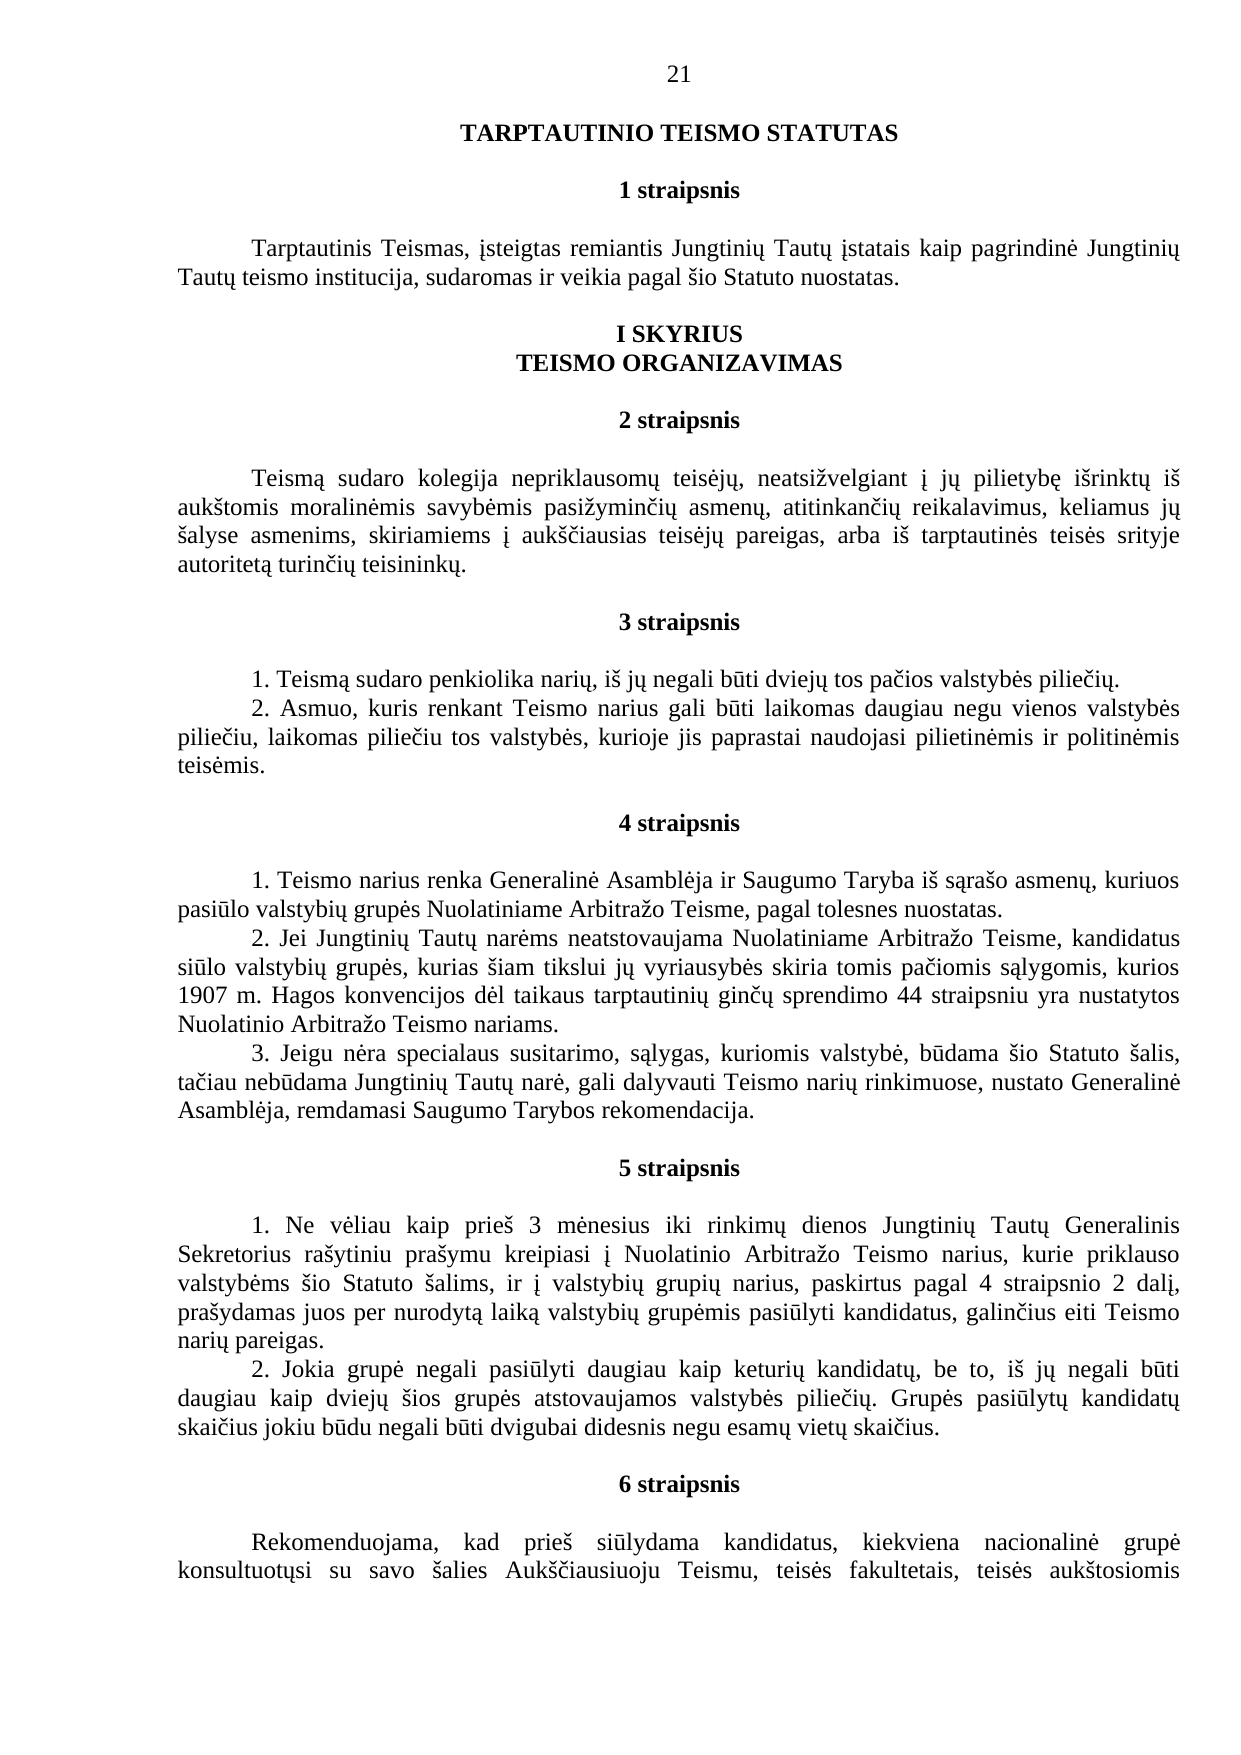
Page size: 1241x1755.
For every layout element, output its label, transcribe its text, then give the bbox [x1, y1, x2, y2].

text 4 straipsnis [177, 808, 1181, 837]
text 3 straipsnis [177, 607, 1181, 636]
text Rekomenduojama, kad prieš siūlydama kandidatus, kiekviena nacionalinė grupė konsultuotųsi su savo šalies Aukščiausiuoju Teismu, teisės fakultetais, teisės aukštosiomis [177, 1527, 1181, 1584]
text 2. Asmuo, kuris renkant Teismo narius gali būti laikomas daugiau negu vienos valstybės piliečiu, laikomas piliečiu tos valstybės, kurioje jis paprastai naudojasi pilietinėmis ir politinėmis teisėmis. [177, 693, 1181, 779]
text TARPTAUTINIO TEISMO STATUTAS [177, 118, 1181, 147]
text 5 straipsnis [177, 1153, 1181, 1182]
text Teismą sudaro kolegija nepriklausomų teisėjų, neatsižvelgiant į jų pilietybę išrinktų iš aukštomis moralinėmis savybėmis pasižyminčių asmenų, atitinkančių reikalavimus, keliamus jų šalyse asmenims, skiriamiems į aukščiausias teisėjų pareigas, arba iš tarptautinės teisės srityje autoritetą turinčių teisininkų. [177, 463, 1181, 578]
text TEISMO ORGANIZAVIMAS [177, 348, 1181, 377]
text 2 straipsnis [177, 406, 1181, 434]
text 1. Teismą sudaro penkiolika narių, iš jų negali būti dviejų tos pačios valstybės piliečių. [177, 664, 1181, 693]
text I SKYRIUS [177, 319, 1181, 348]
text 1. Ne vėliau kaip prieš 3 mėnesius iki rinkimų dienos Jungtinių Tautų Generalinis Sekretorius rašytiniu prašymu kreipiasi į Nuolatinio Arbitražo Teismo narius, kurie priklauso valstybėms šio Statuto šalims, ir į valstybių grupių narius, paskirtus pagal 4 straipsnio 2 dalį, prašydamas juos per nurodytą laiką valstybių grupėmis pasiūlyti kandidatus, galinčius eiti Teismo narių pareigas. [177, 1211, 1181, 1354]
text 1 straipsnis [177, 176, 1181, 204]
text 2. Jei Jungtinių Tautų narėms neatstovaujama Nuolatiniame Arbitražo Teisme, kandidatus siūlo valstybių grupės, kurias šiam tikslui jų vyriausybės skiria tomis pačiomis sąlygomis, kurios 1907 m. Hagos konvencijos dėl taikaus tarptautinių ginčų sprendimo 44 straipsniu yra nustatytos Nuolatinio Arbitražo Teismo nariams. [177, 923, 1181, 1038]
text 6 straipsnis [177, 1469, 1181, 1498]
text 1. Teismo narius renka Generalinė Asamblėja ir Saugumo Taryba iš sąrašo asmenų, kuriuos pasiūlo valstybių grupės Nuolatiniame Arbitražo Teisme, pagal tolesnes nuostatas. [177, 866, 1181, 923]
text 3. Jeigu nėra specialaus susitarimo, sąlygas, kuriomis valstybė, būdama šio Statuto šalis, tačiau nebūdama Jungtinių Tautų narė, gali dalyvauti Teismo narių rinkimuose, nustato Generalinė Asamblėja, remdamasi Saugumo Tarybos rekomendacija. [177, 1038, 1181, 1124]
text 2. Jokia grupė negali pasiūlyti daugiau kaip keturių kandidatų, be to, iš jų negali būti daugiau kaip dviejų šios grupės atstovaujamos valstybės piliečių. Grupės pasiūlytų kandidatų skaičius jokiu būdu negali būti dvigubai didesnis negu esamų vietų skaičius. [177, 1354, 1181, 1441]
text Tarptautinis Teismas, įsteigtas remiantis Jungtinių Tautų įstatais kaip pagrindinė Jungtinių Tautų teismo institucija, sudaromas ir veikia pagal šio Statuto nuostatas. [177, 233, 1181, 291]
